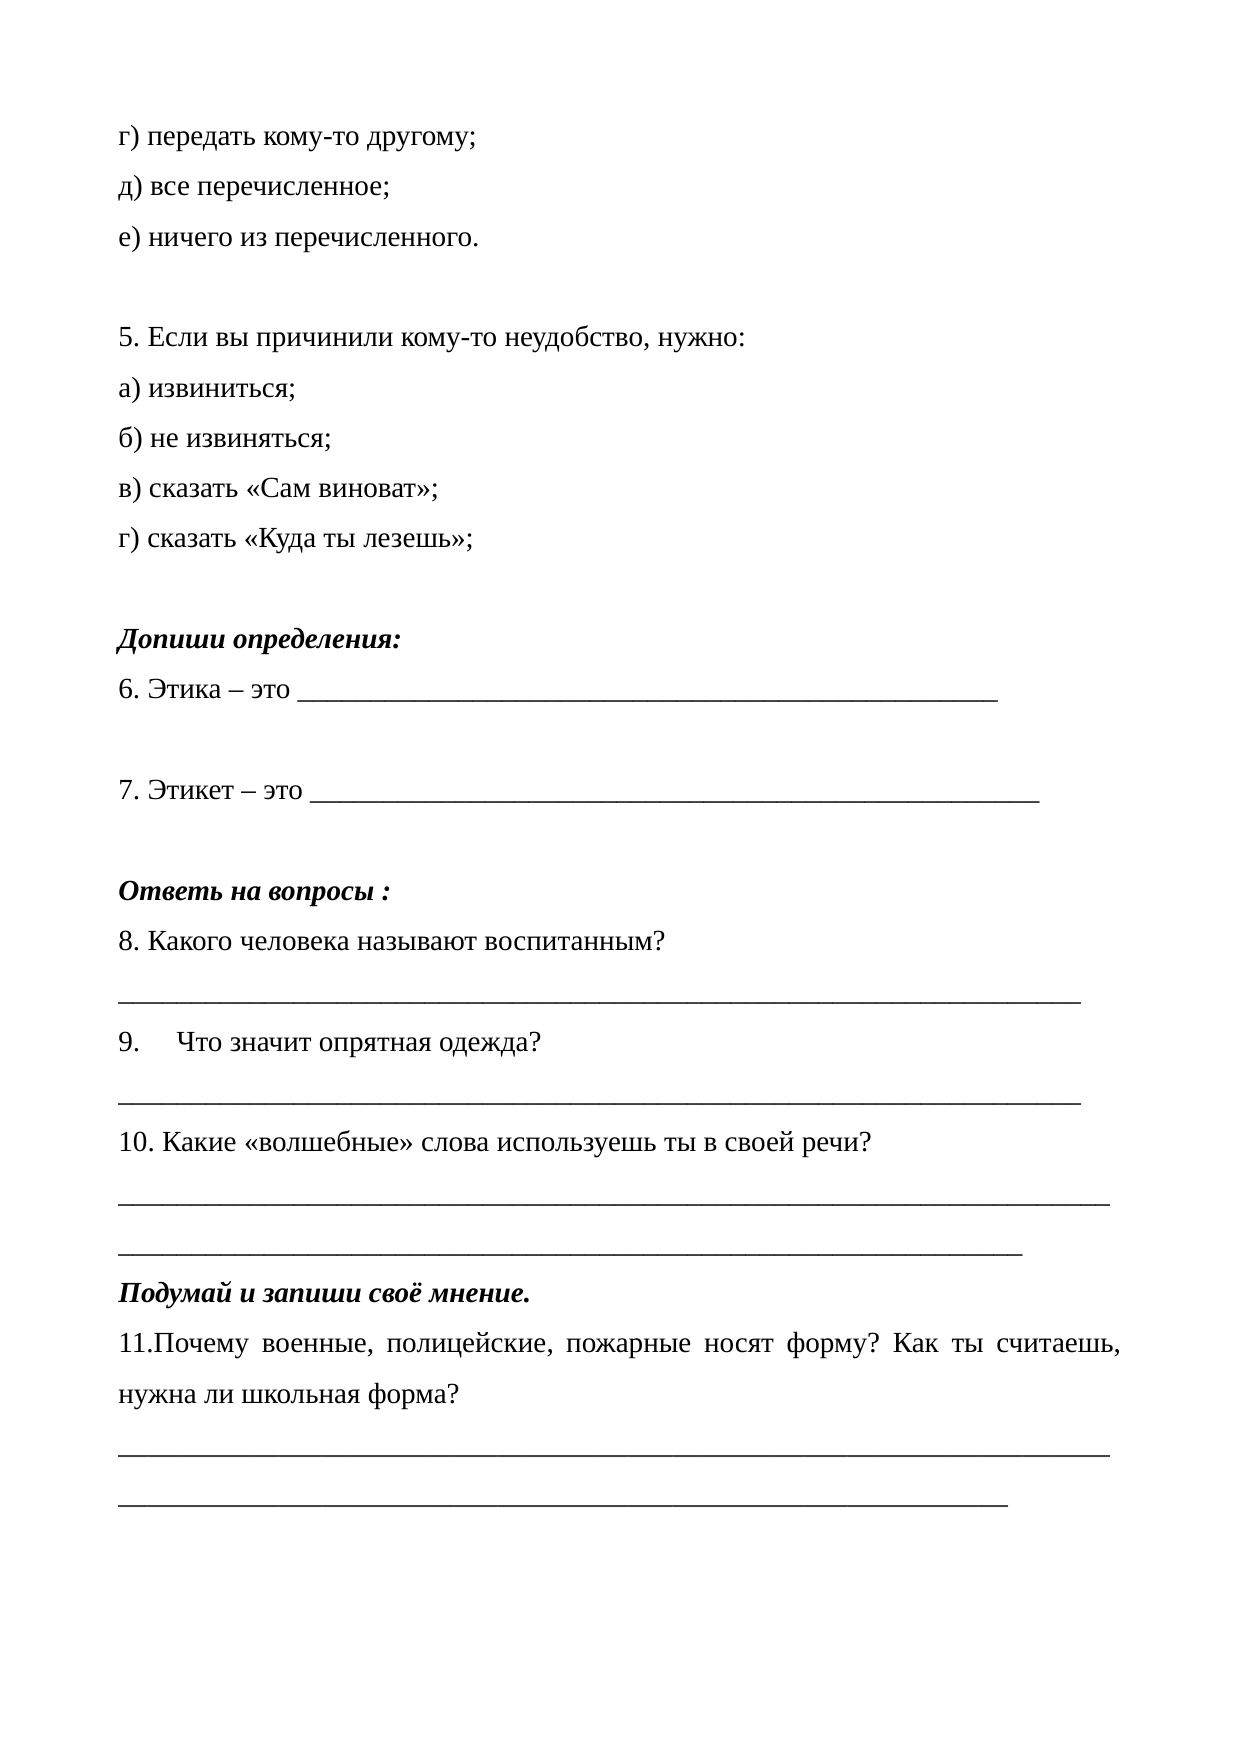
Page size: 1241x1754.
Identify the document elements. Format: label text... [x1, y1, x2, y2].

text Подумай и запиши своё мнение. [118, 1275, 1122, 1309]
text __________________________________________________________________ [118, 1074, 1122, 1108]
text д) все перечисленное; [118, 168, 1122, 202]
text г) сказать «Куда ты лезешь»; [118, 521, 1122, 554]
text 11.Почему военные, полицейские, пожарные носят форму? Как ты считаешь, нужна ли школьная форма? [118, 1326, 1122, 1409]
text г) передать кому-то другому; [118, 118, 1122, 152]
text 8. Какого человека называют воспитанным? [118, 923, 1122, 957]
text 7. Этикет – это __________________________________________________ [118, 772, 1122, 806]
text __________________________________________________________________ [118, 973, 1122, 1007]
text __________________________________________________________________________________________________________________________________ [118, 1175, 1122, 1258]
text 9. Что значит опрятная одежда? [118, 1024, 1122, 1057]
text Допиши определения: [118, 621, 1122, 655]
text 6. Этика – это ________________________________________________ [118, 672, 1122, 705]
text _________________________________________________________________________________________________________________________________ [118, 1426, 1122, 1560]
text б) не извиняться; [118, 420, 1122, 453]
text а) извиниться; [118, 370, 1122, 403]
text в) сказать «Сам виноват»; [118, 470, 1122, 504]
text е) ничего из перечисленного. [118, 219, 1122, 252]
text 10. Какие «волшебные» слова используешь ты в своей речи? [118, 1124, 1122, 1158]
text 5. Если вы причинили кому-то неудобство, нужно: [118, 319, 1122, 353]
text Ответь на вопросы : [118, 873, 1122, 906]
